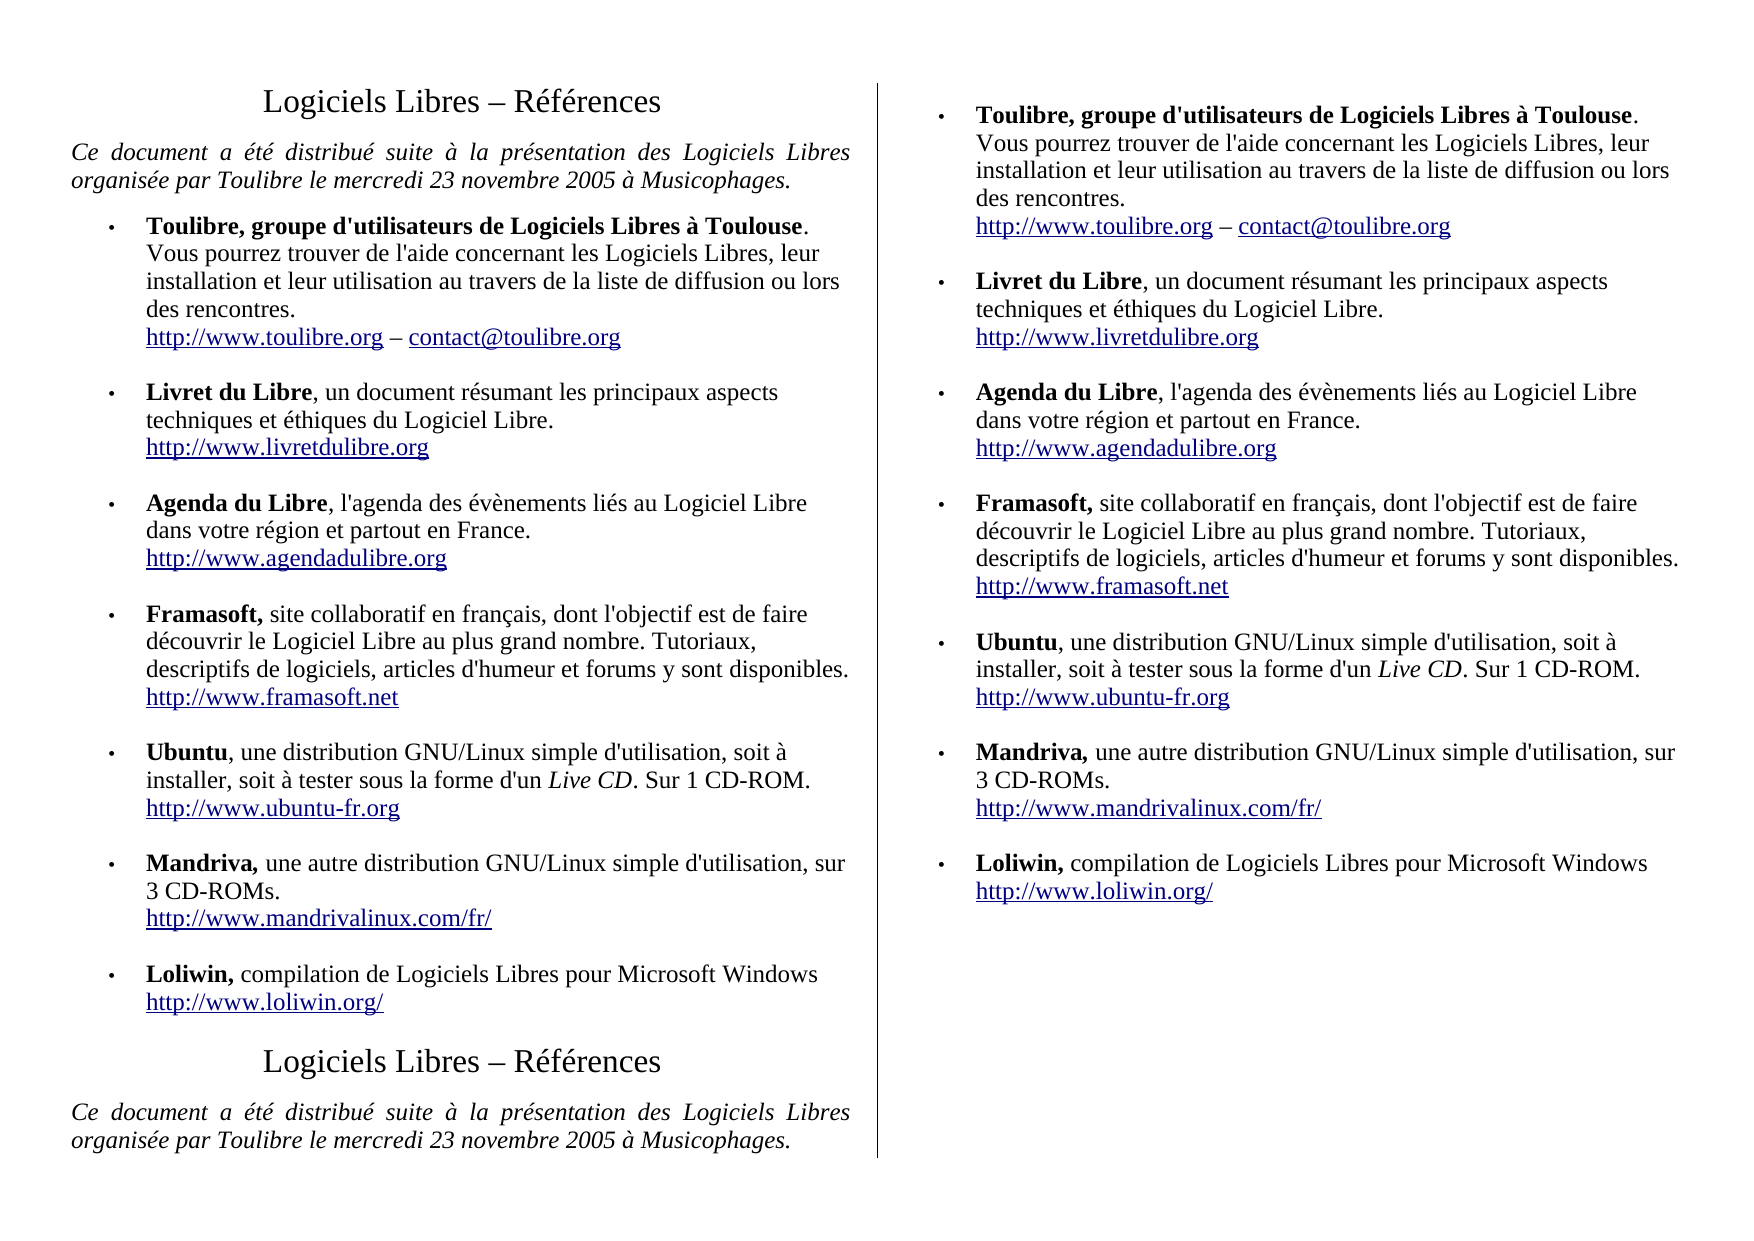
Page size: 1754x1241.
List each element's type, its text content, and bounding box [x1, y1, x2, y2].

list Loliwin, compilation de Logiciels Libres pour Microsoft Windows http://www.loliwin.org/ [108, 960, 853, 1015]
text Ce document a été distribué suite à la présentation des Logiciels Libres organisée par Toulibre le mercredi 23 novembre 2005 à Musicophages. [71, 1098, 853, 1154]
list Livret du Libre, un document résumant les principaux aspects techniques et éthiques du Logiciel Libre. http://www.livretdulibre.org [108, 378, 853, 489]
list Toulibre, groupe d'utilisateurs de Logiciels Libres à Toulouse. Vous pourrez trouver de l'aide concernant les Logiciels Libres, leur installation et leur utilisation au travers de la liste de diffusion ou lors des rencontres. http://www.toulibre.org – contact@toulibre.org [938, 101, 1683, 267]
list Ubuntu, une distribution GNU/Linux simple d'utilisation, soit à installer, soit à tester sous la forme d'un Live CD. Sur 1 CD-ROM. http://www.ubuntu-fr.org [108, 738, 853, 849]
text Ce document a été distribué suite à la présentation des Logiciels Libres organisée par Toulibre le mercredi 23 novembre 2005 à Musicophages. [71, 138, 853, 193]
list Agenda du Libre, l'agenda des évènements liés au Logiciel Libre dans votre région et partout en France. http://www.agendadulibre.org [108, 489, 853, 600]
list Loliwin, compilation de Logiciels Libres pour Microsoft Windows http://www.loliwin.org/ [938, 849, 1683, 905]
text Logiciels Libres – Références [71, 1043, 853, 1080]
list Framasoft, site collaboratif en français, dont l'objectif est de faire découvrir le Logiciel Libre au plus grand nombre. Tutoriaux, descriptifs de logiciels, articles d'humeur et forums y sont disponibles. http://www.framasoft.net [108, 600, 853, 738]
list Ubuntu, une distribution GNU/Linux simple d'utilisation, soit à installer, soit à tester sous la forme d'un Live CD. Sur 1 CD-ROM. http://www.ubuntu-fr.org [938, 628, 1683, 738]
list Mandriva, une autre distribution GNU/Linux simple d'utilisation, sur 3 CD-ROMs. http://www.mandrivalinux.com/fr/ [108, 849, 853, 960]
list Mandriva, une autre distribution GNU/Linux simple d'utilisation, sur 3 CD-ROMs. http://www.mandrivalinux.com/fr/ [938, 738, 1683, 849]
list Agenda du Libre, l'agenda des évènements liés au Logiciel Libre dans votre région et partout en France. http://www.agendadulibre.org [938, 378, 1683, 489]
list Framasoft, site collaboratif en français, dont l'objectif est de faire découvrir le Logiciel Libre au plus grand nombre. Tutoriaux, descriptifs de logiciels, articles d'humeur et forums y sont disponibles. http://www.framasoft.net [938, 489, 1683, 628]
list Toulibre, groupe d'utilisateurs de Logiciels Libres à Toulouse. Vous pourrez trouver de l'aide concernant les Logiciels Libres, leur installation et leur utilisation au travers de la liste de diffusion ou lors des rencontres. http://www.toulibre.org – contact@toulibre.org [108, 212, 853, 378]
text Logiciels Libres – Références [71, 83, 853, 119]
list Livret du Libre, un document résumant les principaux aspects techniques et éthiques du Logiciel Libre. http://www.livretdulibre.org [938, 267, 1683, 378]
